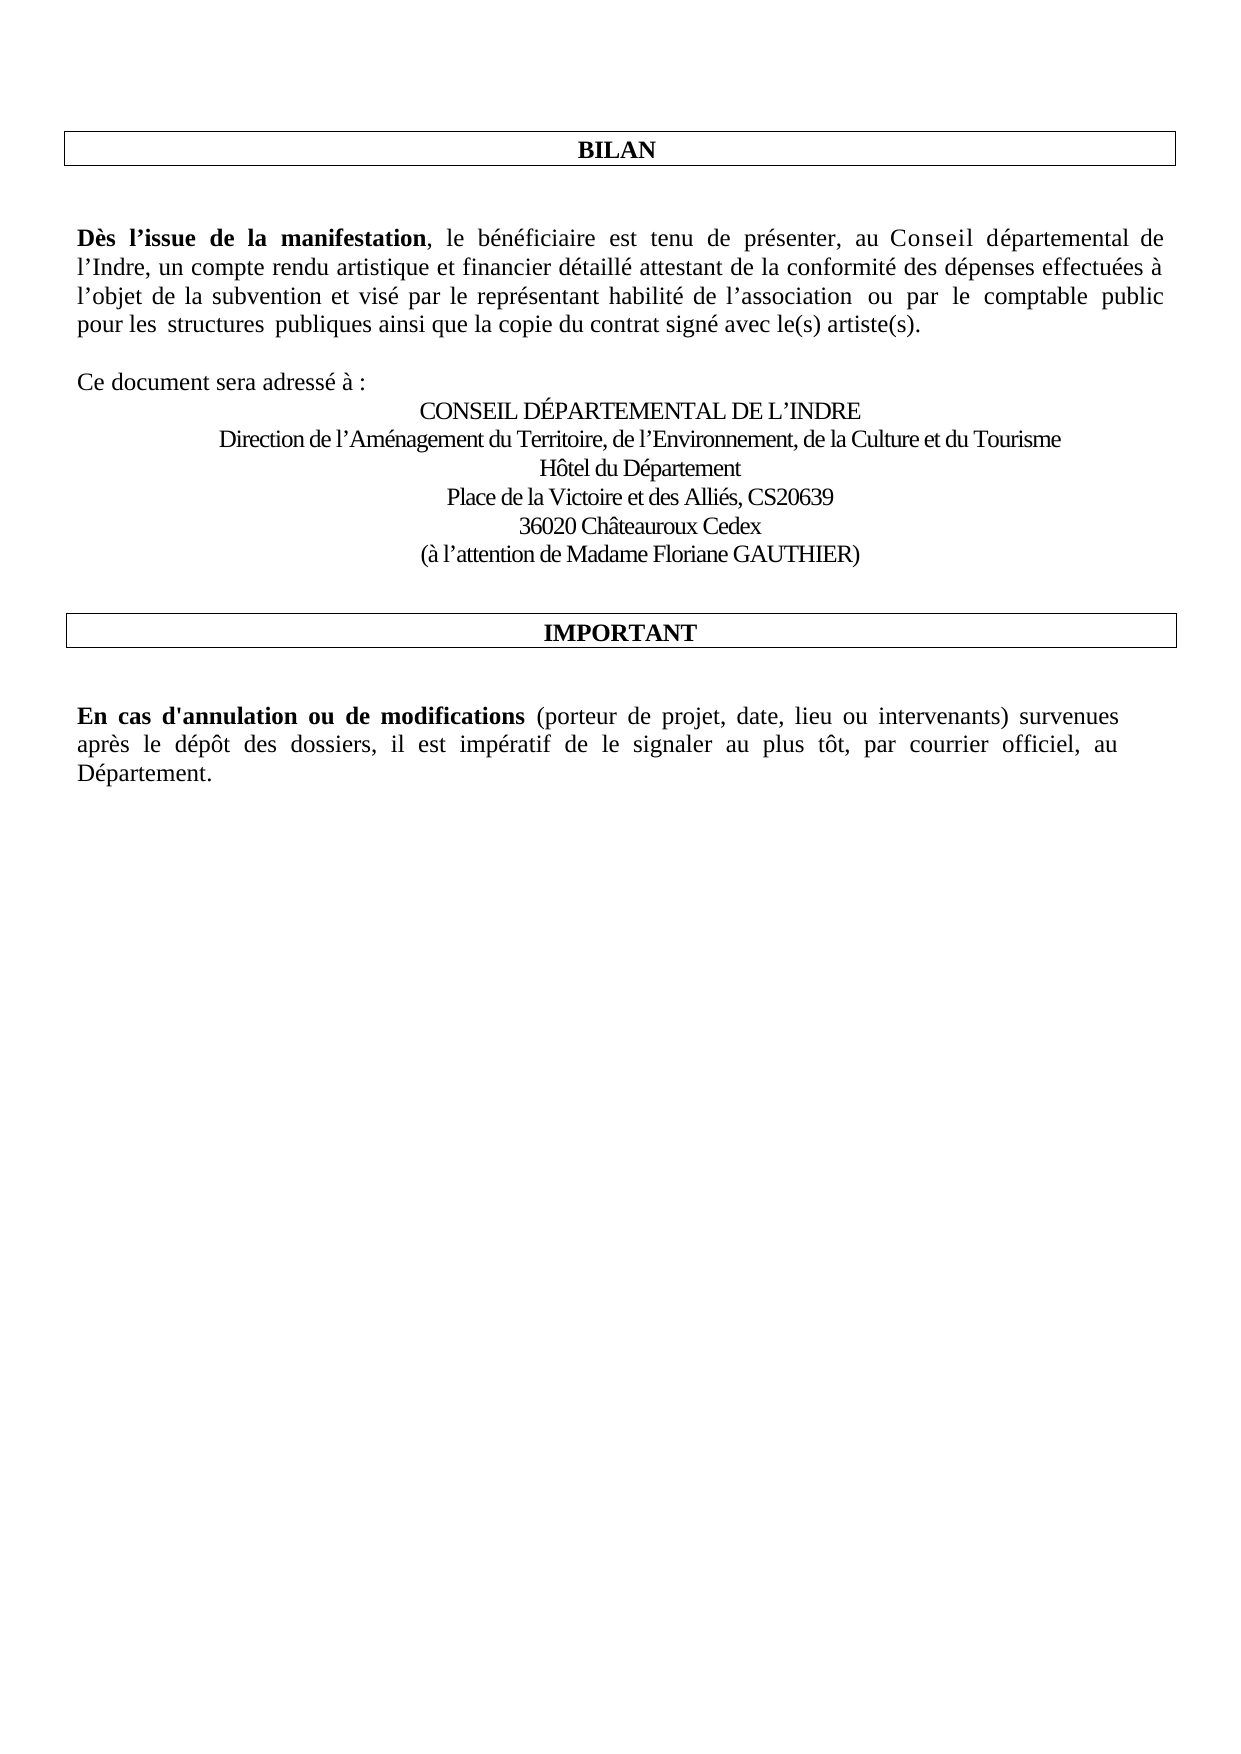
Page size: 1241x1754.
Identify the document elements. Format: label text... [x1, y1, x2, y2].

text CONSEIL DÉPARTEMENTAL DE L’INDRE [77, 396, 1205, 424]
text Ce document sera adressé à : [77, 367, 1205, 396]
text (à l’attention de Madame Floriane GAUTHIER) [77, 539, 1205, 568]
text Place de la Victoire et des Alliés, CS20639 [77, 482, 1205, 511]
text BILAN [443, 135, 791, 164]
text En cas d'annulation ou de modifications (porteur de projet, date, lieu ou intervenants) survenues après le dépôt des dossiers, il est impératif de le signaler au plus tôt, par courrier officiel, au Département. [77, 701, 1120, 787]
text IMPORTANT [448, 618, 792, 647]
text Hôtel du Département [77, 453, 1205, 482]
text 36020 Châteauroux Cedex [77, 511, 1205, 539]
text Direction de l’Aménagement du Territoire, de l’Environnement, de la Culture et du Tourisme [77, 424, 1205, 453]
text Dès l’issue de la manifestation, le bénéficiaire est tenu de présenter, au Conseil départemental de l’Indre, un compte rendu artistique et financier détaillé attestant de la conformité des dépenses effectuées à l’objet de la subvention et visé par le représentant habilité de l’association ou par le comptable public pour les structures publiques ainsi que la copie du contrat signé avec le(s) artiste(s). [77, 223, 1164, 338]
